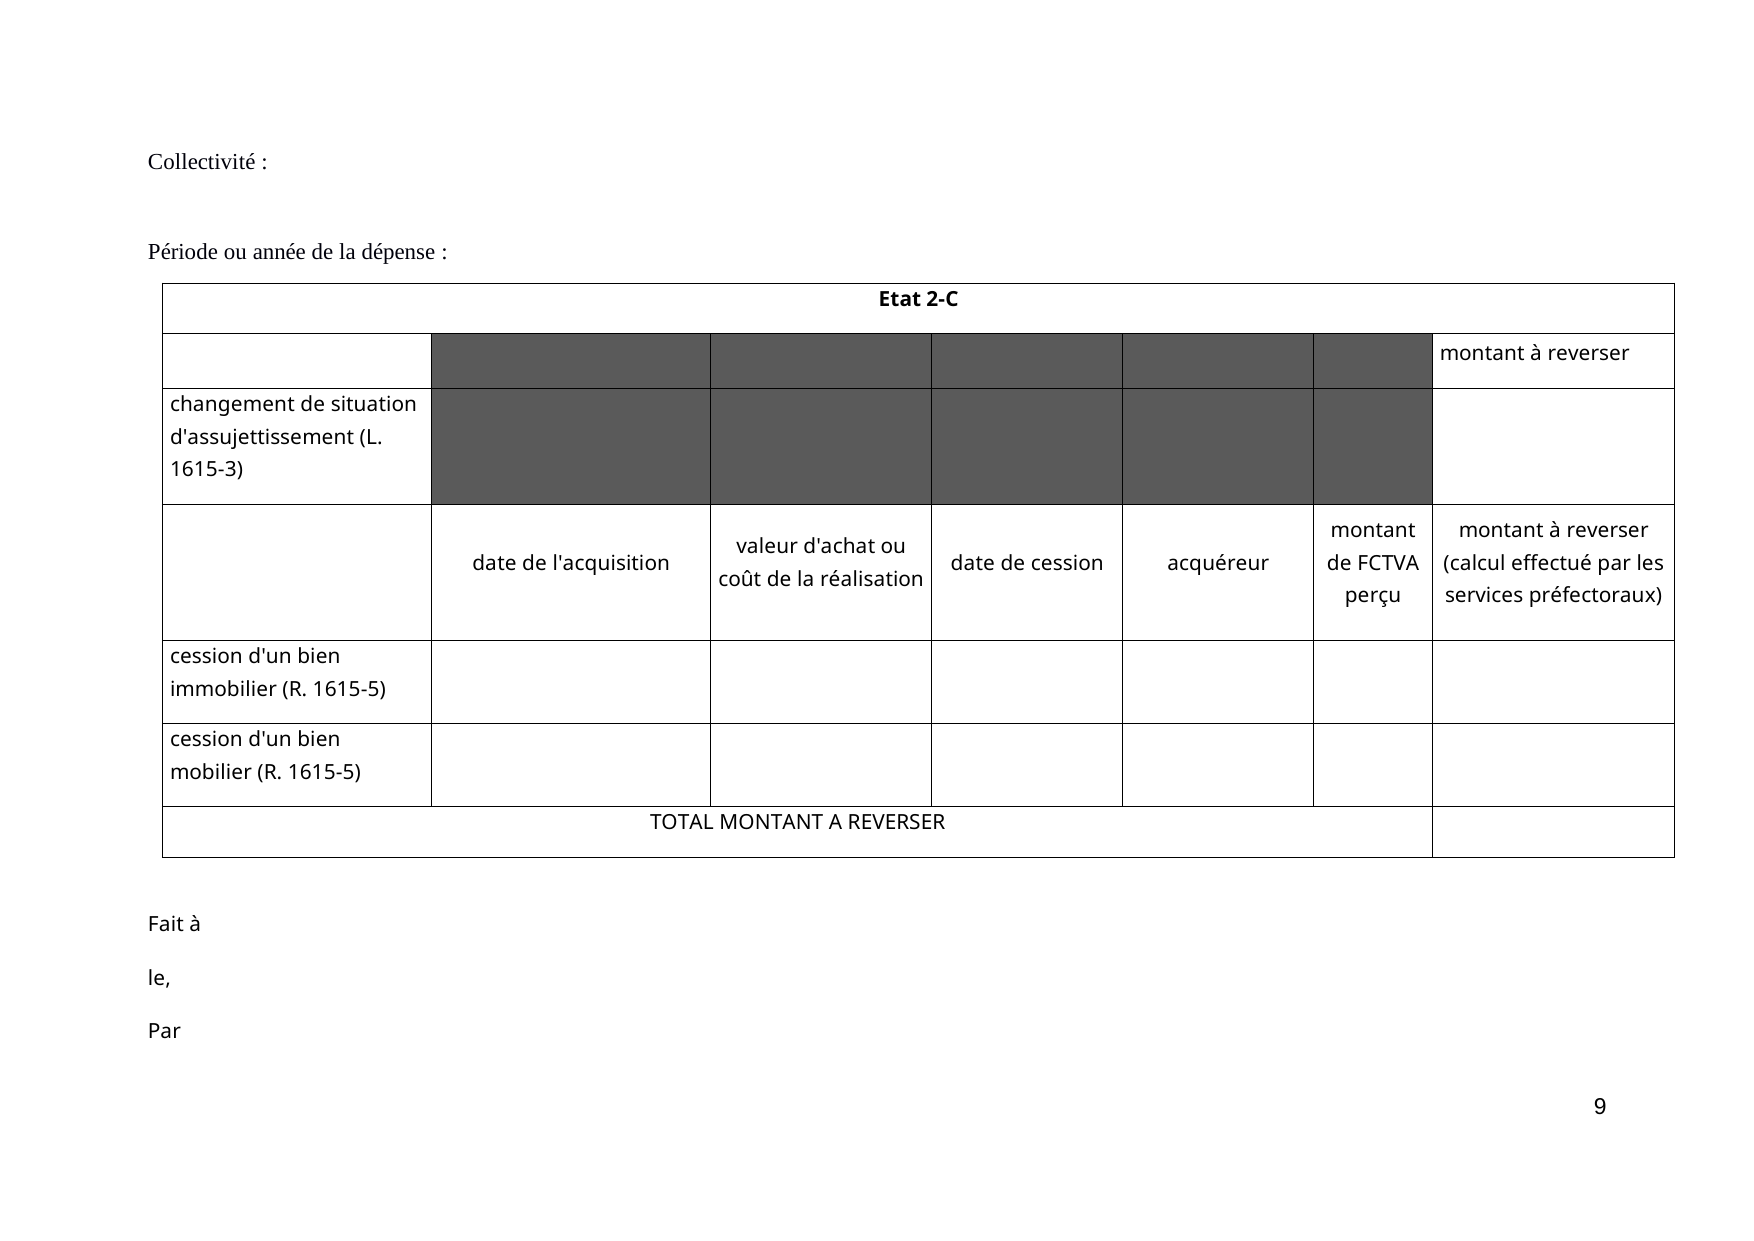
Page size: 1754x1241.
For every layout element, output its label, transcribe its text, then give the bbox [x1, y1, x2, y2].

table_cell [432, 334, 710, 388]
table_cell [1314, 334, 1432, 388]
table_cell changement de situation d'assujettissement (L. 1615-3) [163, 389, 431, 504]
table_cell date de cession [932, 505, 1122, 640]
table_cell montant à reverser (calcul effectué par les services préfectoraux) [1433, 505, 1674, 640]
table_cell [711, 641, 931, 723]
table_cell [1123, 389, 1313, 504]
table_cell [1433, 807, 1674, 857]
table_cell [932, 641, 1122, 723]
table_cell [1433, 641, 1674, 723]
table_cell [1314, 724, 1432, 806]
table_cell [163, 334, 431, 388]
table_cell [1314, 389, 1432, 504]
table_cell [1433, 389, 1674, 504]
table_cell montant à reverser [1433, 334, 1674, 388]
table_cell [432, 724, 710, 806]
table_cell [432, 389, 710, 504]
text Collectivité : [148, 148, 1606, 174]
text le, [148, 963, 1606, 991]
text Par [148, 1016, 1606, 1045]
table_cell [711, 724, 931, 806]
table_cell [711, 334, 931, 388]
table_cell [1433, 724, 1674, 806]
table_cell [1314, 641, 1432, 723]
table_cell [1123, 724, 1313, 806]
table_cell [163, 505, 431, 640]
table_cell [932, 724, 1122, 806]
table_cell [711, 389, 931, 504]
table_cell [1123, 641, 1313, 723]
table_cell [432, 641, 710, 723]
table_cell [932, 334, 1122, 388]
table_cell cession d'un bien mobilier (R. 1615-5) [163, 724, 431, 806]
table_cell [1123, 334, 1313, 388]
table_cell montant de FCTVA perçu [1314, 505, 1432, 640]
table_cell valeur d'achat ou coût de la réalisation [711, 505, 931, 640]
table_cell TOTAL MONTANT A REVERSER [163, 807, 1432, 857]
table_cell date de l'acquisition [432, 505, 710, 640]
text Période ou année de la dépense : [148, 238, 1606, 264]
table_cell acquéreur [1123, 505, 1313, 640]
text Fait à [148, 909, 1606, 937]
table_cell cession d'un bien immobilier (R. 1615-5) [163, 641, 431, 723]
table_cell [932, 389, 1122, 504]
table_header Etat 2-C [163, 284, 1674, 333]
